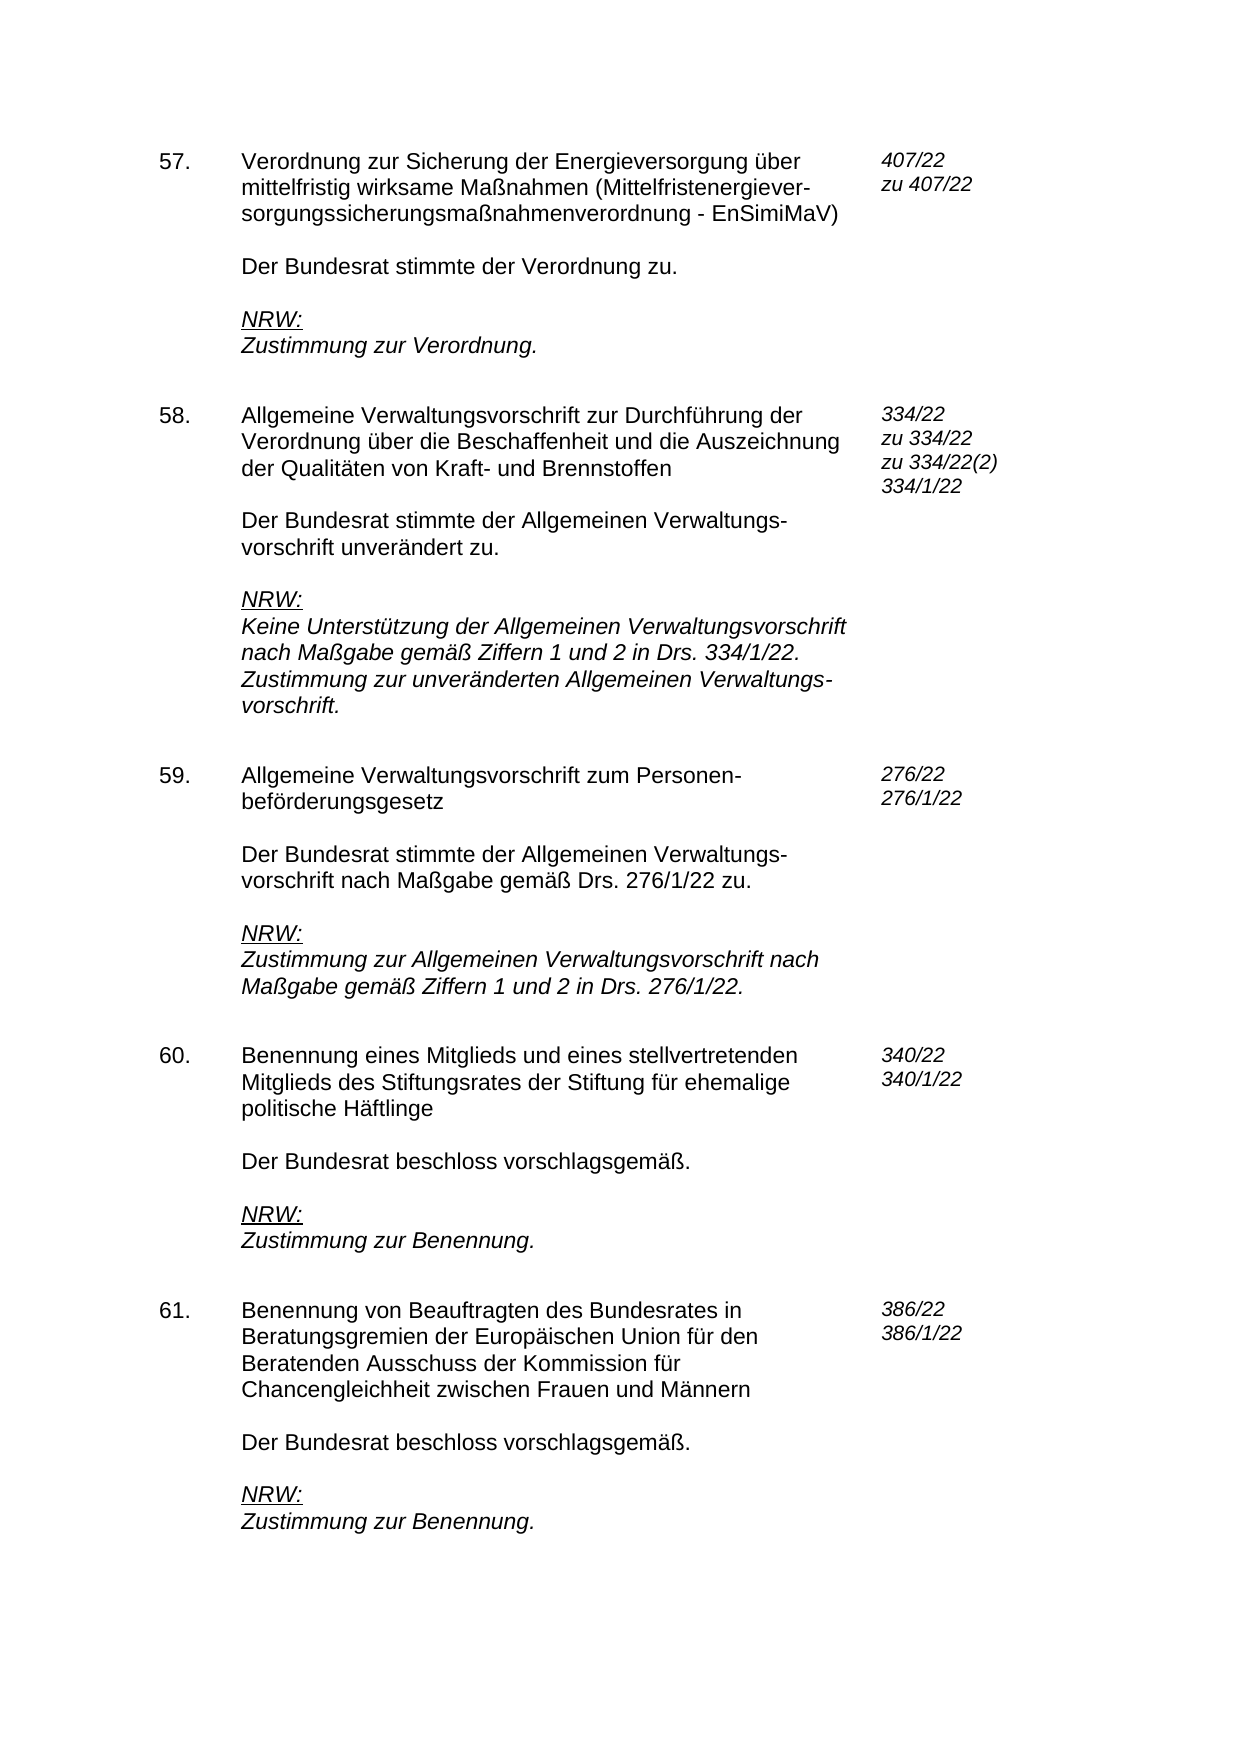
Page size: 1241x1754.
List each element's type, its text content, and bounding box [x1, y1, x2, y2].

table_cell Benennung eines Mitglieds und eines stellvertretenden Mitglieds des Stiftungsrates der Stiftung für ehemalige politische Häftlinge Der Bundesrat beschloss vorschlagsgemäß. NRW: Zustimmung zur Benennung. [230, 1043, 870, 1297]
table_cell 334/22 zu 334/22 zu 334/22(2) 334/1/22 [870, 402, 1035, 762]
table_cell 61. [148, 1297, 230, 1578]
table_cell Allgemeine Verwaltungsvorschrift zum Personen­beförderungsgesetz Der Bundesrat stimmte der Allgemeinen Verwaltungs­vorschrift nach Maßgabe gemäß Drs. 276/1/22 zu. NRW: Zustimmung zur Allgemeinen Verwaltungsvorschrift nach Maßgabe gemäß Ziffern 1 und 2 in Drs. 276/1/22. [230, 762, 870, 1042]
table_cell 340/22 340/1/22 [870, 1043, 1035, 1297]
table_cell Benennung von Beauftragten des Bundesrates in Beratungsgremien der Europäischen Union für den Beratenden Ausschuss der Kommission für Chancengleichheit zwischen Frauen und Männern Der Bundesrat beschloss vorschlagsgemäß. NRW: Zustimmung zur Benennung. [230, 1297, 870, 1578]
table_cell 386/22 386/1/22 [870, 1297, 1035, 1578]
table_cell Verordnung zur Sicherung der Energieversorgung über mittelfristig wirksame Maßnahmen (Mittelfristenergie­ver­sorgungs­sicherungsmaßnahmenverordnung - EnSimiMaV) Der Bundesrat stimmte der Verordnung zu. NRW: Zustimmung zur Verordnung. [230, 148, 870, 402]
table_cell 60. [148, 1043, 230, 1297]
table_cell 59. [148, 762, 230, 1042]
table_cell 276/22 276/1/22 [870, 762, 1035, 1042]
table_cell 407/22 zu 407/22 [870, 148, 1035, 402]
table_cell 58. [148, 402, 230, 762]
table_cell Allgemeine Verwaltungsvorschrift zur Durchführung der Verordnung über die Beschaffenheit und die Auszeichnung der Qualitäten von Kraft- und Brennstoffen Der Bundesrat stimmte der Allgemeinen Verwaltungs­vorschrift unverändert zu. NRW: Keine Unterstützung der Allgemeinen Verwaltungsvorschrift nach Maßgabe gemäß Ziffern 1 und 2 in Drs. 334/1/22. Zustimmung zur unveränderten Allgemeinen Verwaltungs­vorschrift. [230, 402, 870, 762]
table_cell 57. [148, 148, 230, 402]
